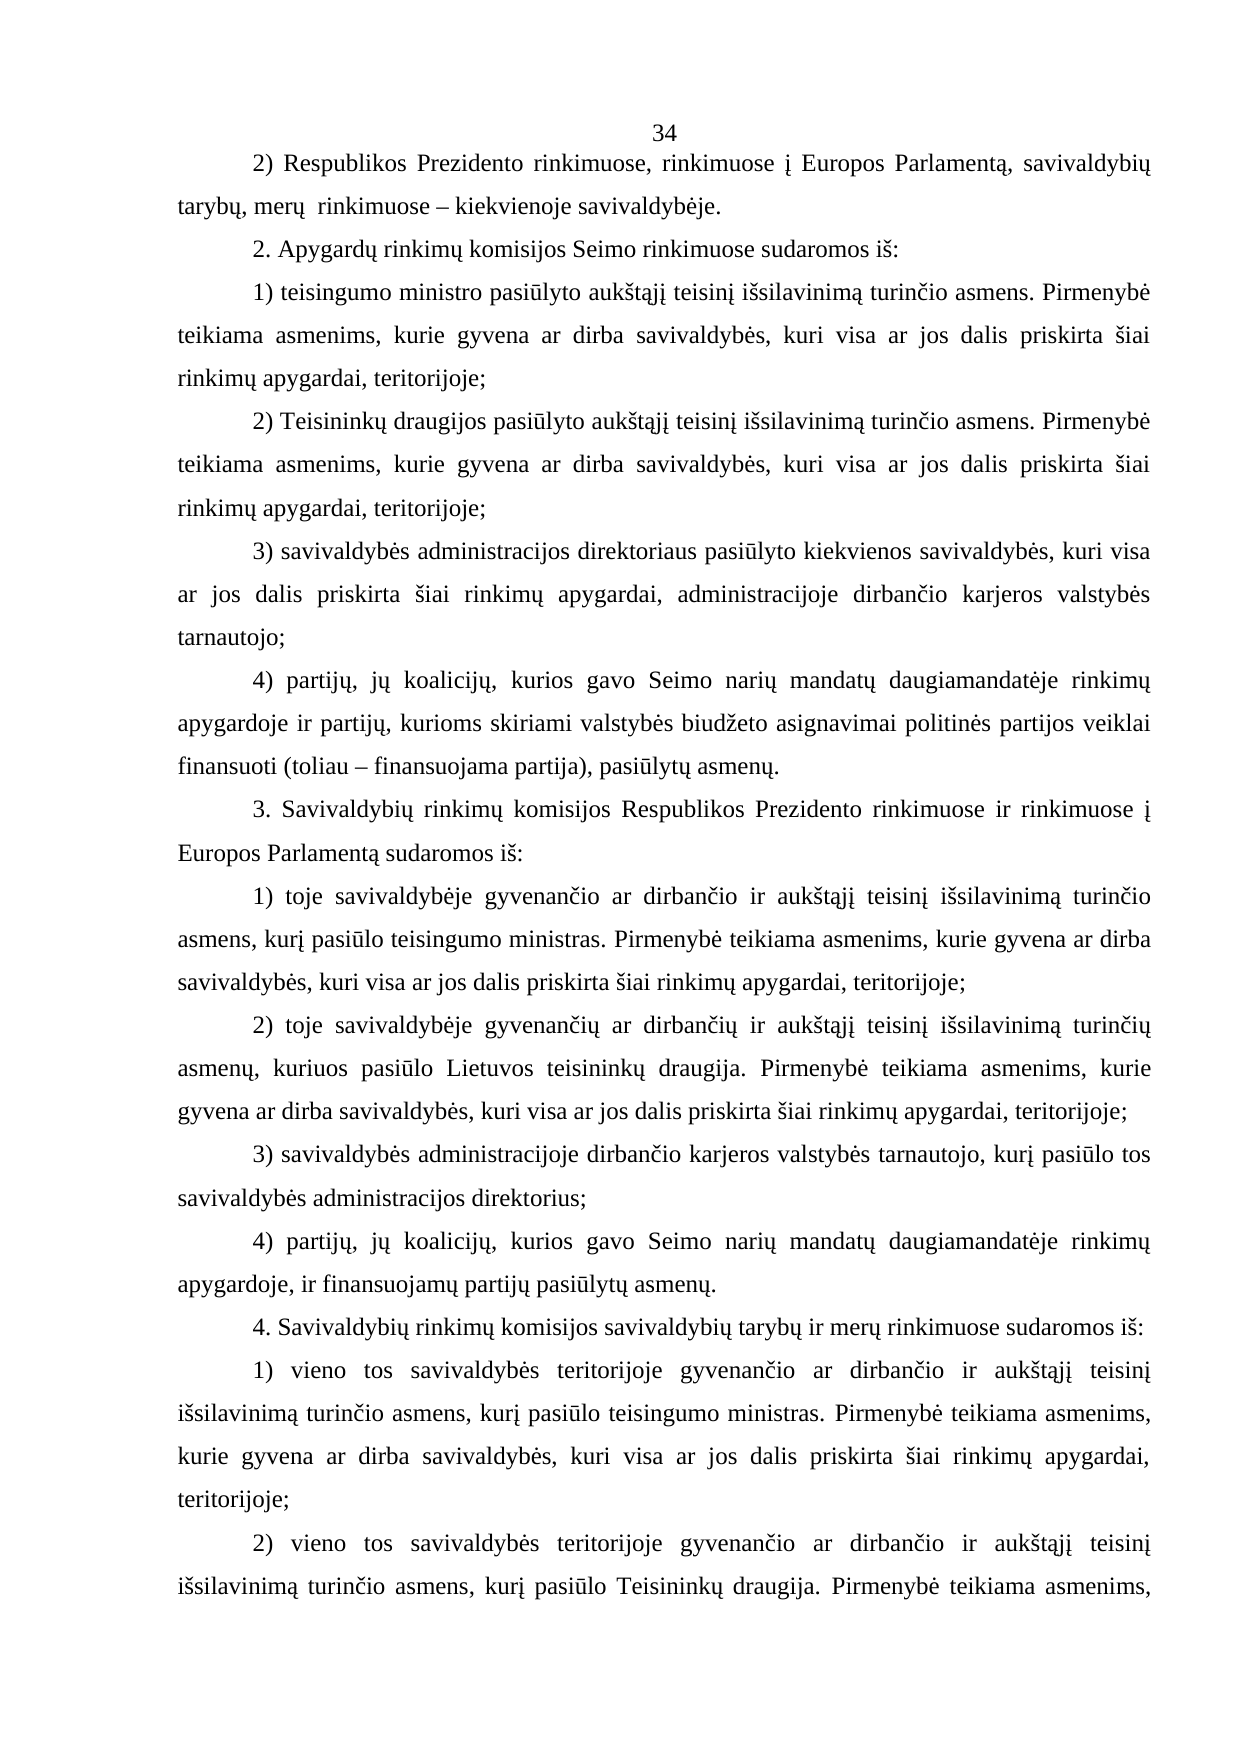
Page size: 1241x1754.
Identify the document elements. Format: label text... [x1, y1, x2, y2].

text 1) vieno tos savivaldybės teritorijoje gyvenančio ar dirbančio ir aukštąjį teisinį išsilavinimą turinčio asmens, kurį pasiūlo teisingumo ministras. Pirmenybė teikiama asmenims, kurie gyvena ar dirba savivaldybės, kuri visa ar jos dalis priskirta šiai rinkimų apygardai, teritorijoje; [177, 1355, 1152, 1513]
text 3) savivaldybės administracijos direktoriaus pasiūlyto kiekvienos savivaldybės, kuri visa ar jos dalis priskirta šiai rinkimų apygardai, administracijoje dirbančio karjeros valstybės tarnautojo; [177, 536, 1152, 651]
text 1) teisingumo ministro pasiūlyto aukštąjį teisinį išsilavinimą turinčio asmens. Pirmenybė teikiama asmenims, kurie gyvena ar dirba savivaldybės, kuri visa ar jos dalis priskirta šiai rinkimų apygardai, teritorijoje; [177, 277, 1152, 392]
text 3. Savivaldybių rinkimų komisijos Respublikos Prezidento rinkimuose ir rinkimuose į Europos Parlamentą sudaromos iš: [177, 794, 1152, 866]
text 3) savivaldybės administracijoje dirbančio karjeros valstybės tarnautojo, kurį pasiūlo tos savivaldybės administracijos direktorius; [177, 1139, 1152, 1211]
text 2. Apygardų rinkimų komisijos Seimo rinkimuose sudaromos iš: [177, 234, 1152, 263]
text 2) Teisininkų draugijos pasiūlyto aukštąjį teisinį išsilavinimą turinčio asmens. Pirmenybė teikiama asmenims, kurie gyvena ar dirba savivaldybės, kuri visa ar jos dalis priskirta šiai rinkimų apygardai, teritorijoje; [177, 406, 1152, 521]
text 4. Savivaldybių rinkimų komisijos savivaldybių tarybų ir merų rinkimuose sudaromos iš: [177, 1312, 1152, 1341]
text 2) toje savivaldybėje gyvenančių ar dirbančių ir aukštąjį teisinį išsilavinimą turinčių asmenų, kuriuos pasiūlo Lietuvos teisininkų draugija. Pirmenybė teikiama asmenims, kurie gyvena ar dirba savivaldybės, kuri visa ar jos dalis priskirta šiai rinkimų apygardai, teritorijoje; [177, 1010, 1152, 1125]
text 2) Respublikos Prezidento rinkimuose, rinkimuose į Europos Parlamentą, savivaldybių tarybų, merų rinkimuose – kiekvienoje savivaldybėje. [177, 148, 1152, 219]
text 2) vieno tos savivaldybės teritorijoje gyvenančio ar dirbančio ir aukštąjį teisinį išsilavinimą turinčio asmens, kurį pasiūlo Teisininkų draugija. Pirmenybė teikiama asmenims, [177, 1528, 1152, 1599]
text 1) toje savivaldybėje gyvenančio ar dirbančio ir aukštąjį teisinį išsilavinimą turinčio asmens, kurį pasiūlo teisingumo ministras. Pirmenybė teikiama asmenims, kurie gyvena ar dirba savivaldybės, kuri visa ar jos dalis priskirta šiai rinkimų apygardai, teritorijoje; [177, 881, 1152, 996]
text 4) partijų, jų koalicijų, kurios gavo Seimo narių mandatų daugiamandatėje rinkimų apygardoje, ir finansuojamų partijų pasiūlytų asmenų. [177, 1226, 1152, 1298]
text 4) partijų, jų koalicijų, kurios gavo Seimo narių mandatų daugiamandatėje rinkimų apygardoje ir partijų, kurioms skiriami valstybės biudžeto asignavimai politinės partijos veiklai finansuoti (toliau – finansuojama partija), pasiūlytų asmenų. [177, 665, 1152, 780]
